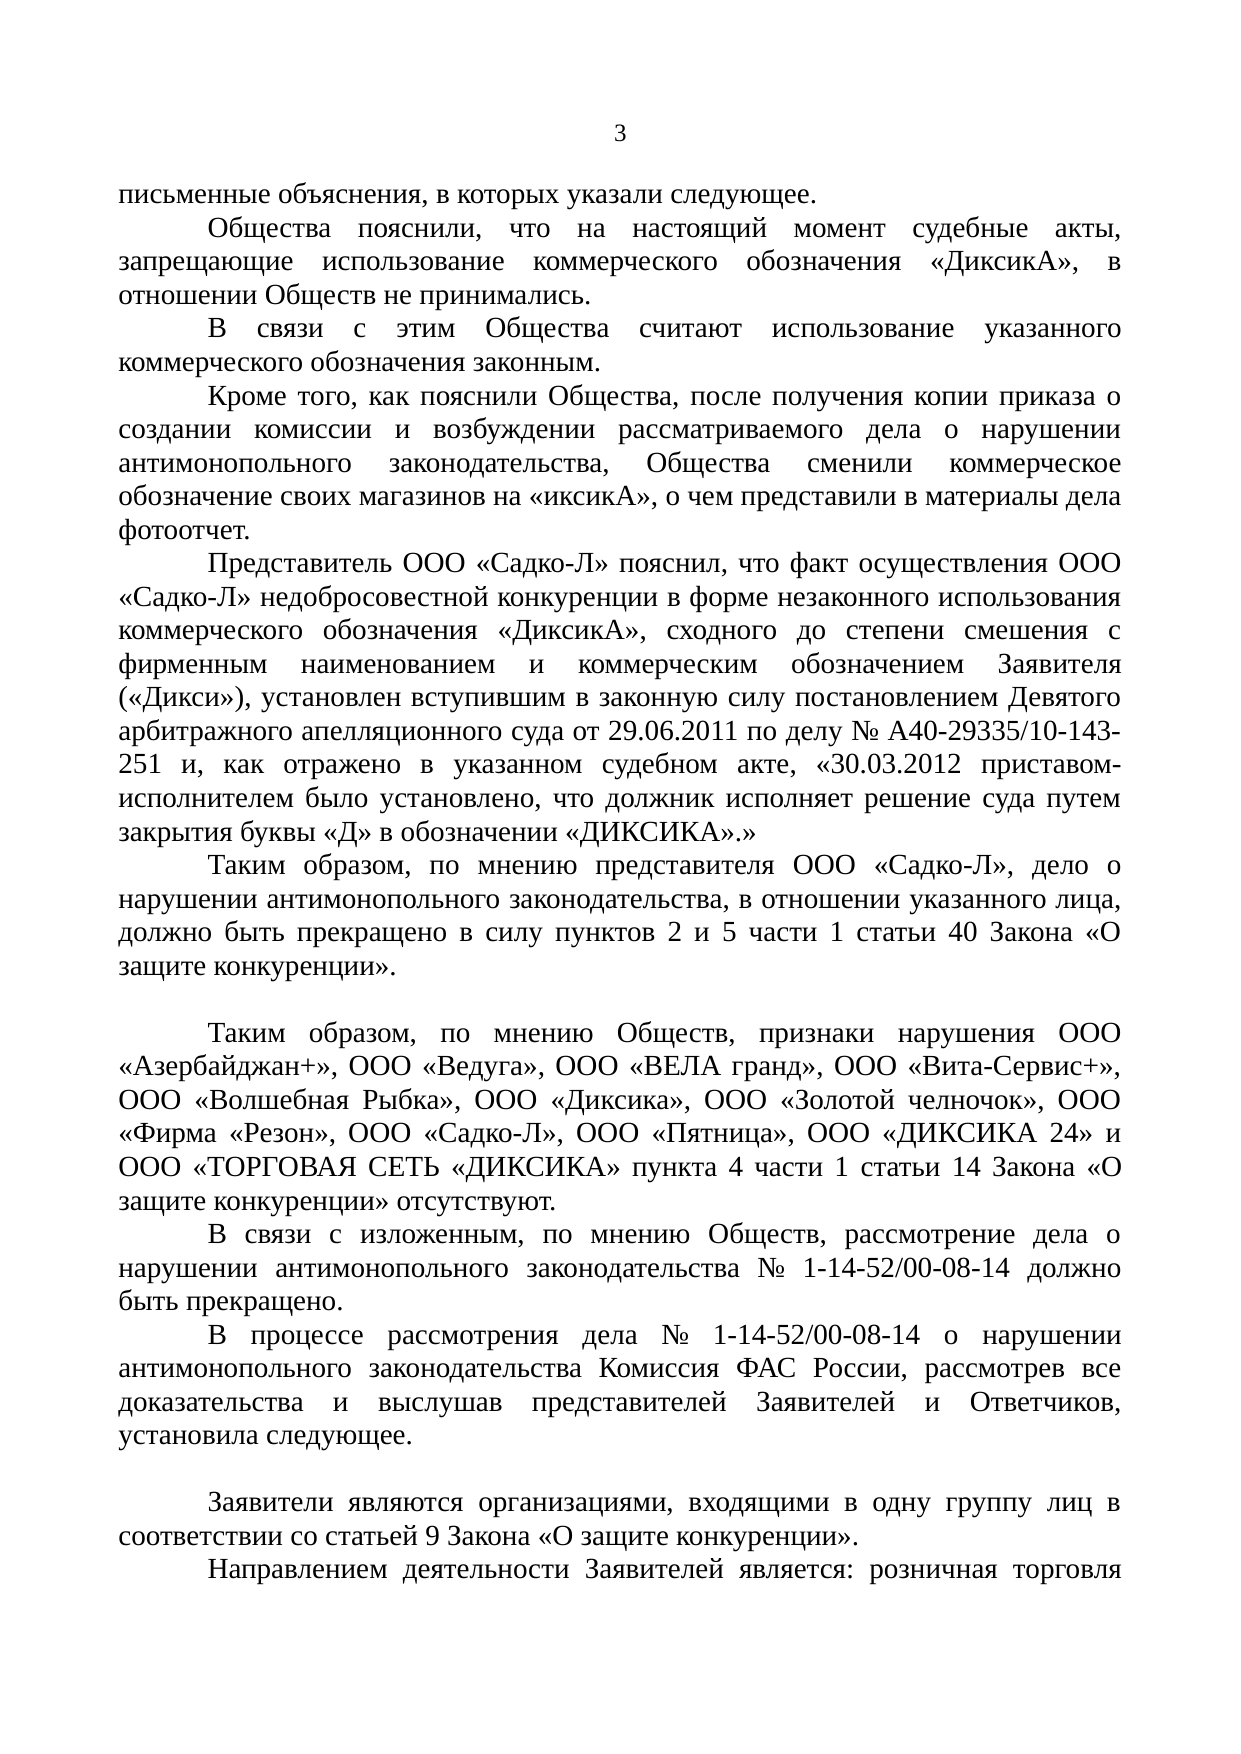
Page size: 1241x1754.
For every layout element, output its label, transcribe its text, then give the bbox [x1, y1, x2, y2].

text В связи с этим Общества считают использование указанного коммерческого обозначения законным. [118, 311, 1122, 378]
text Таким образом, по мнению Обществ, признаки нарушения ООО «Азербайджан+», ООО «Ведуга», ООО «ВЕЛА гранд», ООО «Вита-Сервис+», ООО «Волшебная Рыбка», ООО «Диксика», ООО «Золотой челночок», ООО «Фирма «Резон», ООО «Садко-Л», ООО «Пятница», ООО «ДИКСИКА 24» и ООО «ТОРГОВАЯ СЕТЬ «ДИКСИКА» пункта 4 части 1 статьи 14 Закона «О защите конкуренции» отсутствуют. [118, 1015, 1122, 1216]
text письменные объяснения, в которых указали следующее. [118, 176, 1122, 210]
text Кроме того, как пояснили Общества, после получения копии приказа о создании комиссии и возбуждении рассматриваемого дела о нарушении антимонопольного законодательства, Общества сменили коммерческое обозначение своих магазинов на «иксикА», о чем представили в материалы дела фотоотчет. [118, 378, 1122, 545]
text Таким образом, по мнению представителя ООО «Садко-Л», дело о нарушении антимонопольного законодательства, в отношении указанного лица, должно быть прекращено в силу пунктов 2 и 5 части 1 статьи 40 Закона «О защите конкуренции». [118, 847, 1122, 981]
text В процессе рассмотрения дела № 1-14-52/00-08-14 о нарушении антимонопольного законодательства Комиссия ФАС России, рассмотрев все доказательства и выслушав представителей Заявителей и Ответчиков, установила следующее. [118, 1317, 1122, 1451]
text Заявители являются организациями, входящими в одну группу лиц в соответствии со статьей 9 Закона «О защите конкуренции». [118, 1484, 1122, 1552]
text Представитель ООО «Садко-Л» пояснил, что факт осуществления ООО «Садко-Л» недобросовестной конкуренции в форме незаконного использования коммерческого обозначения «ДиксикА», сходного до степени смешения с фирменным наименованием и коммерческим обозначением Заявителя («Дикси»), установлен вступившим в законную силу постановлением Девятого арбитражного апелляционного суда от 29.06.2011 по делу № А40-29335/10-143-251 и, как отражено в указанном судебном акте, «30.03.2012 приставом- исполнителем было установлено, что должник исполняет решение суда путем закрытия буквы «Д» в обозначении «ДИКСИКА».» [118, 545, 1122, 847]
text В связи с изложенным, по мнению Обществ, рассмотрение дела о нарушении антимонопольного законодательства № 1-14-52/00-08-14 должно быть прекращено. [118, 1216, 1122, 1317]
text Общества пояснили, что на настоящий момент судебные акты, запрещающие использование коммерческого обозначения «ДиксикА», в отношении Обществ не принимались. [118, 210, 1122, 311]
text Направлением деятельности Заявителей является: розничная торговля [118, 1552, 1122, 1585]
